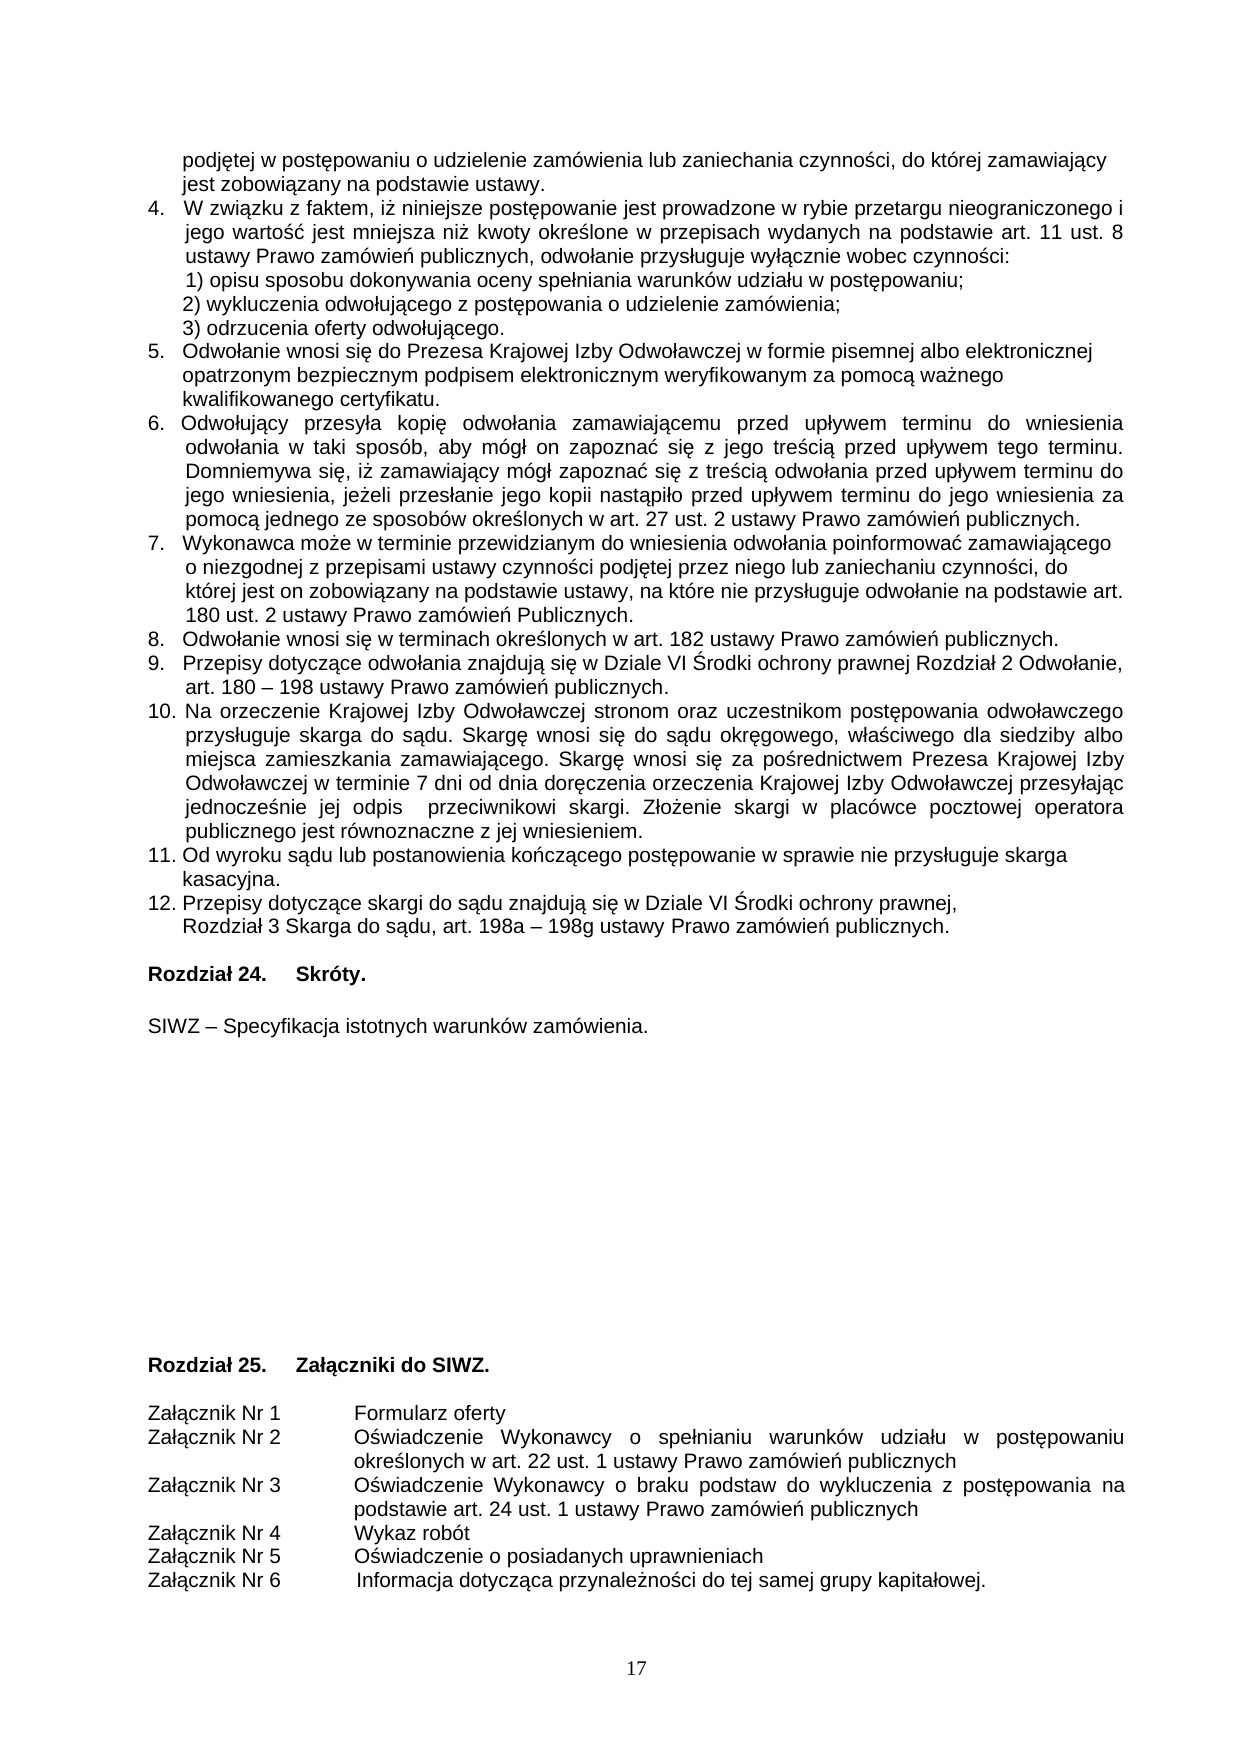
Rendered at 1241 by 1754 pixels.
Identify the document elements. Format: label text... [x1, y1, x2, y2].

text opatrzonym bezpiecznym podpisem elektronicznym weryfikowanym za pomocą ważnego [148, 363, 1125, 387]
text SIWZ – Specyfikacja istotnych warunków zamówienia. [148, 1014, 1125, 1038]
text Załącznik Nr 1 Formularz oferty [148, 1401, 1125, 1424]
text 1) opisu sposobu dokonywania oceny spełniania warunków udziału w postępowaniu; [185, 267, 1125, 291]
text Rozdział 24. Skróty. [148, 962, 1125, 986]
text jest zobowiązany na podstawie ustawy. [148, 172, 1125, 196]
text 2) wykluczenia odwołującego z postępowania o udzielenie zamówienia; [148, 291, 1125, 315]
text 10. Na orzeczenie Krajowej Izby Odwoławczej stronom oraz uczestnikom postępowania odwoławczego przysługuje skarga do sądu. Skargę wnosi się do sądu okręgowego, właściwego dla siedziby albo miejsca zamieszkania zamawiającego. Skargę wnosi się za pośrednictwem Prezesa Krajowej Izby Odwoławczej w terminie 7 dni od dnia doręczenia orzeczenia Krajowej Izby Odwoławczej przesyłając jednocześnie jej odpis przeciwnikowi skargi. Złożenie skargi w placówce pocztowej operatora publicznego jest równoznaczne z jej wniesieniem. [148, 699, 1125, 842]
text Załącznik Nr 3 Oświadczenie Wykonawcy o braku podstaw do wykluczenia z postępowania na podstawie art. 24 ust. 1 ustawy Prawo zamówień publicznych [148, 1472, 1125, 1520]
text Rozdział 3 Skarga do sądu, art. 198a – 198g ustawy Prawo zamówień publicznych. [148, 914, 1125, 938]
text kwalifikowanego certyfikatu. [148, 387, 1125, 411]
text 8. Odwołanie wnosi się w terminach określonych w art. 182 ustawy Prawo zamówień publicznych. [148, 627, 1125, 651]
text Załącznik Nr 4 Wykaz robót [148, 1520, 1125, 1544]
text Załącznik Nr 6 Informacja dotycząca przynależności do tej samej grupy kapitałowej. [148, 1568, 1125, 1592]
text 9. Przepisy dotyczące odwołania znajdują się w Dziale VI Środki ochrony prawnej Rozdział 2 Odwołanie, art. 180 – 198 ustawy Prawo zamówień publicznych. [148, 651, 1125, 699]
text 4. W związku z faktem, iż niniejsze postępowanie jest prowadzone w rybie przetargu nieograniczonego i jego wartość jest mniejsza niż kwoty określone w przepisach wydanych na podstawie art. 11 ust. 8 ustawy Prawo zamówień publicznych, odwołanie przysługuje wyłącznie wobec czynności: [148, 196, 1125, 267]
text podjętej w postępowaniu o udzielenie zamówienia lub zaniechania czynności, do której zamawiający [148, 148, 1125, 172]
text 6. Odwołujący przesyła kopię odwołania zamawiającemu przed upływem terminu do wniesienia odwołania w taki sposób, aby mógł on zapoznać się z jego treścią przed upływem tego terminu. Domniemywa się, iż zamawiający mógł zapoznać się z treścią odwołania przed upływem terminu do jego wniesienia, jeżeli przesłanie jego kopii nastąpiło przed upływem terminu do jego wniesienia za pomocą jednego ze sposobów określonych w art. 27 ust. 2 ustawy Prawo zamówień publicznych. [148, 411, 1125, 531]
text Załącznik Nr 5 Oświadczenie o posiadanych uprawnieniach [148, 1544, 1125, 1568]
text 11. Od wyroku sądu lub postanowienia kończącego postępowanie w sprawie nie przysługuje skarga [148, 842, 1125, 866]
text Rozdział 25. Załączniki do SIWZ. [148, 1353, 1125, 1377]
text 5. Odwołanie wnosi się do Prezesa Krajowej Izby Odwoławczej w formie pisemnej albo elektronicznej [148, 339, 1125, 363]
text Załącznik Nr 2 Oświadczenie Wykonawcy o spełnianiu warunków udziału w postępowaniu określonych w art. 22 ust. 1 ustawy Prawo zamówień publicznych [148, 1424, 1125, 1472]
text 3) odrzucenia oferty odwołującego. [148, 315, 1125, 339]
text 12. Przepisy dotyczące skargi do sądu znajdują się w Dziale VI Środki ochrony prawnej, [148, 890, 1125, 914]
text 7. Wykonawca może w terminie przewidzianym do wniesienia odwołania poinformować zamawiającego o niezgodnej z przepisami ustawy czynności podjętej przez niego lub zaniechaniu czynności, do której jest on zobowiązany na podstawie ustawy, na które nie przysługuje odwołanie na podstawie art. 180 ust. 2 ustawy Prawo zamówień Publicznych. [148, 531, 1125, 627]
text kasacyjna. [148, 866, 1125, 890]
